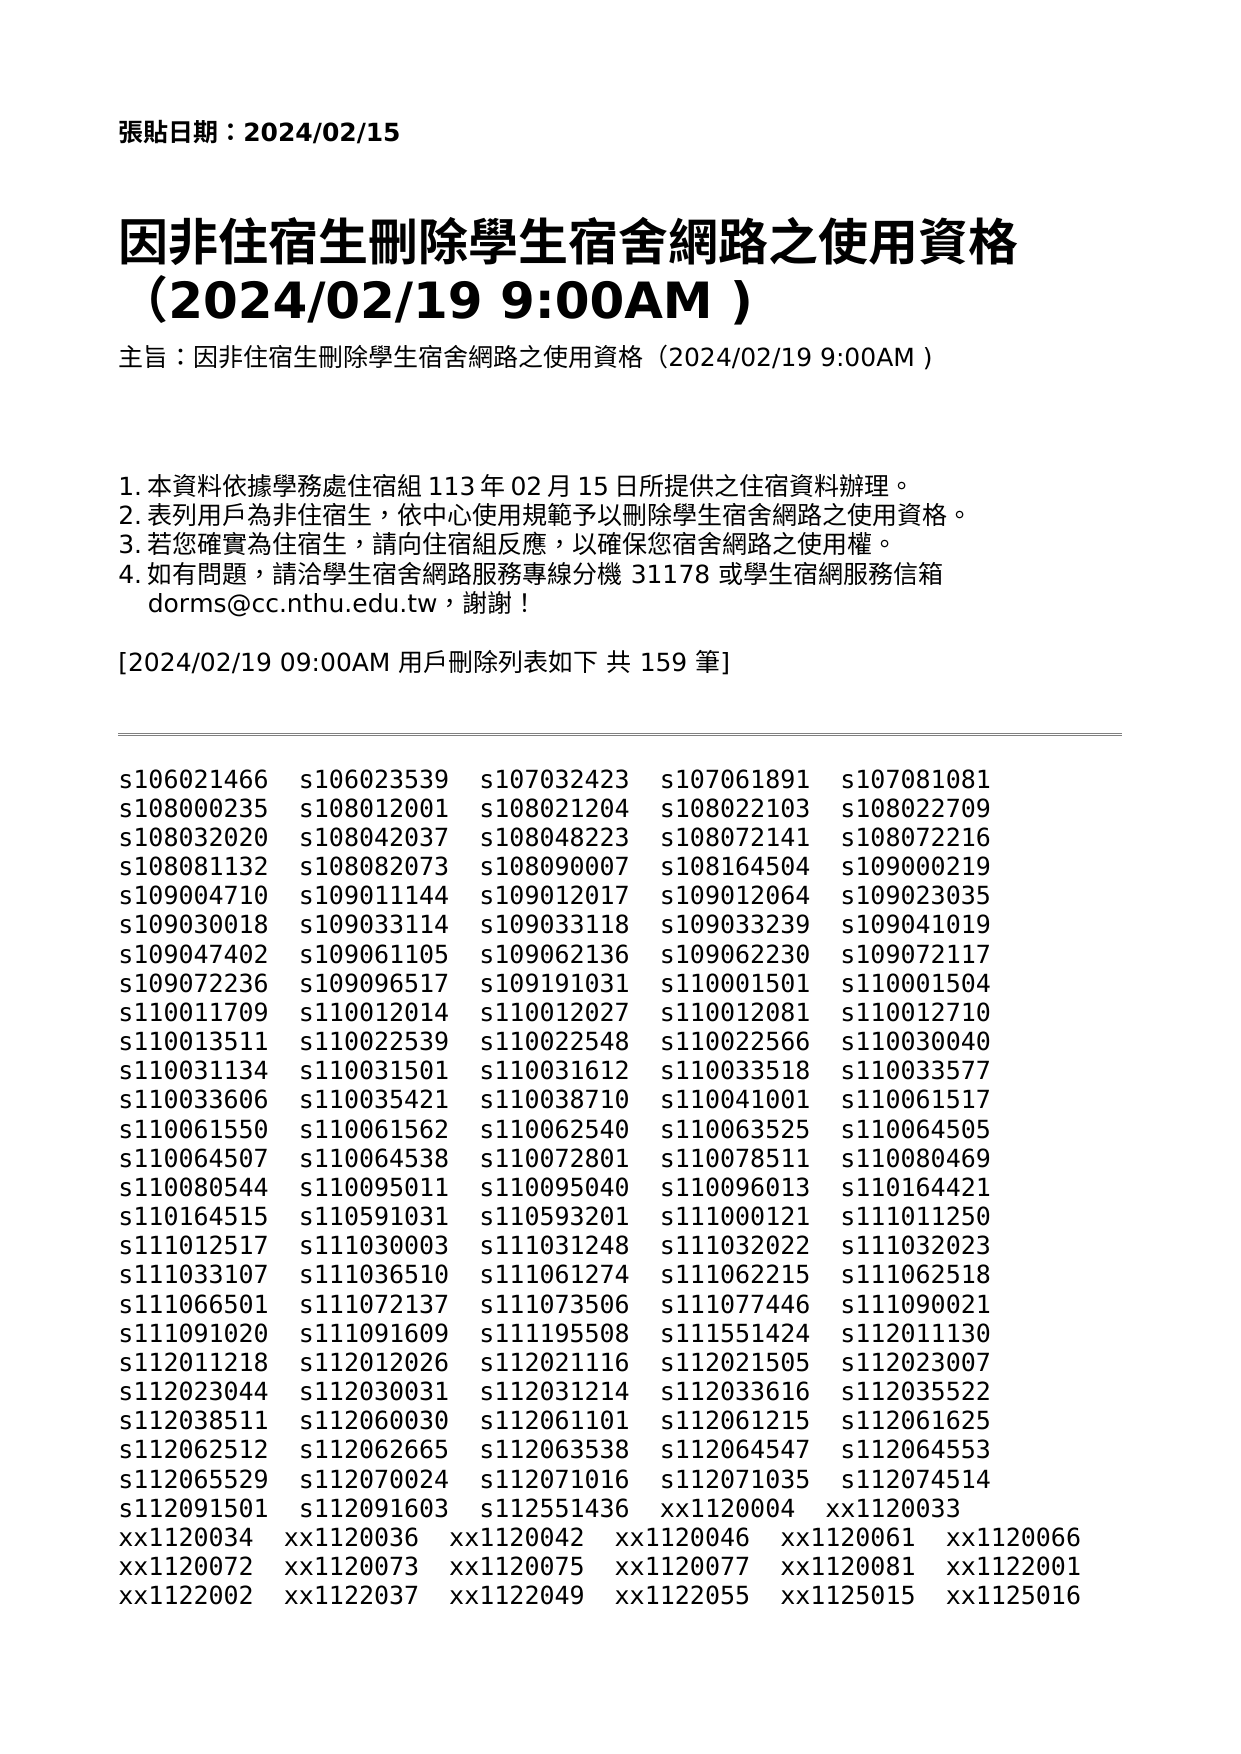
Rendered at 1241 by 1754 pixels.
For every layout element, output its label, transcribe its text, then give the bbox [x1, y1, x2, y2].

text 張貼日期：2024/02/15 [118, 118, 1122, 176]
list 如有問題，請洽學生宿舍網路服務專線分機 31178 或學生宿網服務信箱dorms@cc.nthu.edu.tw，謝謝！ [118, 560, 1122, 618]
list 表列用戶為非住宿生，依中心使用規範予以刪除學生宿舍網路之使用資格。 [118, 502, 1122, 531]
text [2024/02/19 09:00AM 用戶刪除列表如下 共 159 筆] [118, 648, 1122, 706]
list 若您確實為住宿生，請向住宿組反應，以確保您宿舍網路之使用權。 [118, 531, 1122, 560]
list 本資料依據學務處住宿組113年02月15日所提供之住宿資料辦理。 [118, 472, 1122, 502]
subtitle 因非住宿生刪除學生宿舍網路之使用資格（2024/02/19 9:00AM ) [118, 214, 1122, 330]
text 主旨：因非住宿生刪除學生宿舍網路之使用資格（2024/02/19 9:00AM ) [118, 343, 1122, 430]
text s106021466 s106023539 s107032423 s107061891 s107081081 s108000235 s108012001 s108021204 s108022103 s108022709 s108032020 s108042037 s108048223 s108072141 s108072216 s108081132 s108082073 s108090007 s108164504 s109000219 s109004710 s109011144 s109012017 s109012064 s109023035 s109030018 s109033114 s109033118 s109033239 s109041019 s109047402 s109061105 s109062136 s109062230 s109072117 s109072236 s109096517 s109191031 s110001501 s110001504 s110011709 s110012014 s110012027 s110012081 s110012710 s110013511 s110022539 s110022548 s110022566 s110030040 s110031134 s110031501 s110031612 s110033518 s110033577 s110033606 s110035421 s110038710 s110041001 s110061517 s110061550 s110061562 s110062540 s110063525 s110064505 s110064507 s110064538 s110072801 s110078511 s110080469 s110080544 s110095011 s110095040 s110096013 s110164421 s110164515 s110591031 s110593201 s111000121 s111011250 s111012517 s111030003 s111031248 s111032022 s111032023 s111033107 s111036510 s111061274 s111062215 s111062518 s111066501 s111072137 s111073506 s111077446 s111090021 s111091020 s111091609 s111195508 s111551424 s112011130 s112011218 s112012026 s112021116 s112021505 s112023007 s112023044 s112030031 s112031214 s112033616 s112035522 s112038511 s112060030 s112061101 s112061215 s112061625 s112062512 s112062665 s112063538 s112064547 s112064553 s112065529 s112070024 s112071016 s112071035 s112074514 s112091501 s112091603 s112551436 xx1120004 xx1120033 xx1120034 xx1120036 xx1120042 xx1120046 xx1120061 xx1120066 xx1120072 xx1120073 xx1120075 xx1120077 xx1120081 xx1122001 xx1122002 xx1122037 xx1122049 xx1122055 xx1125015 xx1125016 [118, 765, 1122, 1611]
